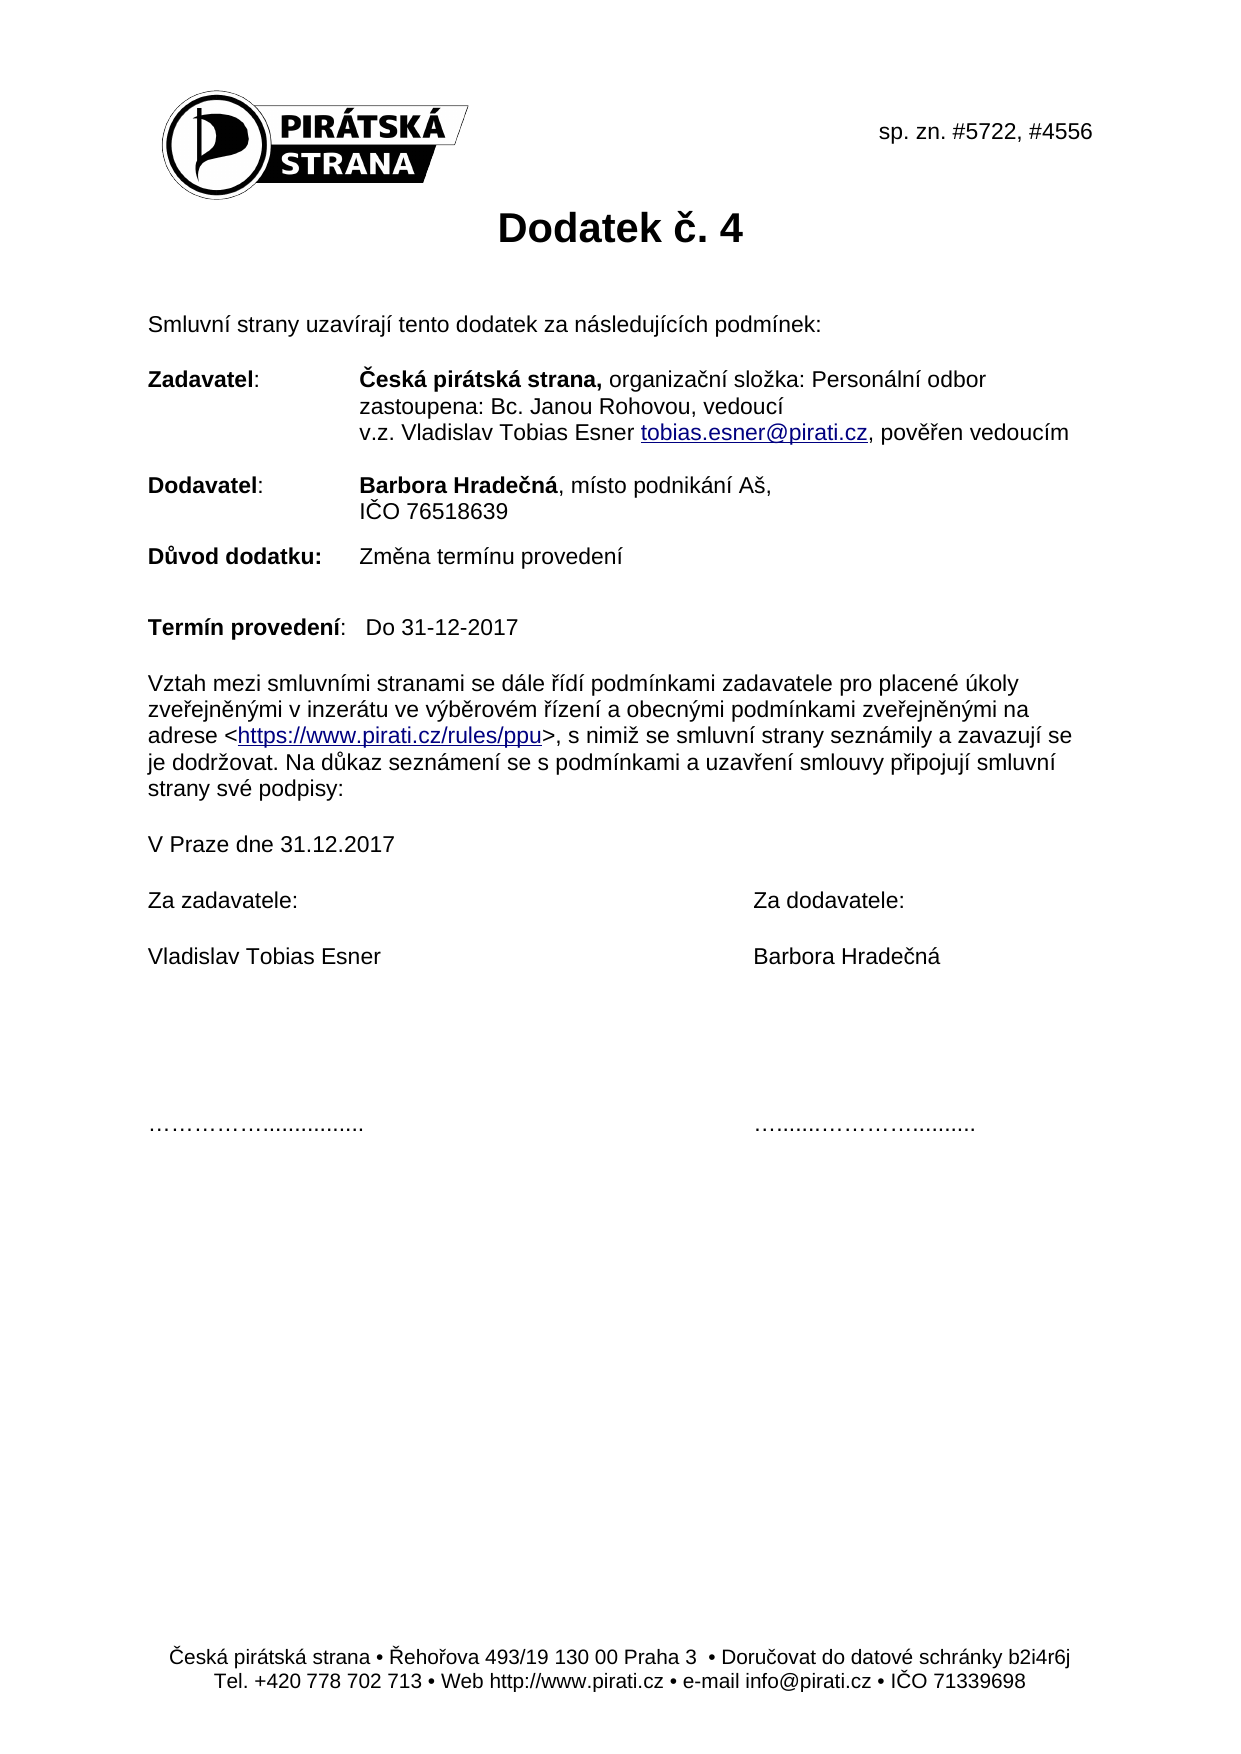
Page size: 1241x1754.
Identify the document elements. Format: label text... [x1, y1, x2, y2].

text Vladislav Tobias Esner Barbora Hradečná [148, 943, 1093, 969]
table_cell Termín provedení: [148, 614, 359, 640]
text V Praze dne 31.12.2017 [148, 831, 1093, 857]
table_cell Barbora Hradečná, místo podnikání Aš, IČO 76518639 [359, 472, 1093, 543]
picture [147, 75, 483, 214]
subtitle Dodatek č. 4 [148, 203, 1093, 251]
table_header Česká pirátská strana, organizační složka: Personální odbor zastoupena: Bc. Janou Rohovou, vedoucí v.z. Vladislav Tobias Esner tobias.esner@pirati.cz, pověřen vedoucím [359, 366, 1093, 472]
text Za zadavatele: Za dodavatele: [148, 887, 1093, 913]
text sp. zn. #5722, #4556 [483, 118, 1093, 144]
table_header Zadavatel: [148, 366, 359, 472]
table_cell Dodavatel: [148, 472, 359, 543]
table_cell Do 31-12-2017 [359, 614, 1093, 640]
table_cell Důvod dodatku: [148, 543, 359, 614]
text ……………................ ….......………….......... [148, 1110, 1093, 1137]
text Smluvní strany uzavírají tento dodatek za následujících podmínek: [148, 311, 1093, 337]
table_cell Změna termínu provedení [359, 543, 1093, 614]
text Vztah mezi smluvními stranami se dále řídí podmínkami zadavatele pro placené úkoly zveřejněnými v inzerátu ve výběrovém řízení a obecnými podmínkami zveřejněnými na adrese <https://www.pirati.cz/rules/ppu>, s nimiž se smluvní strany seznámily a zavazují se je dodržovat. Na důkaz seznámení se s podmínkami a uzavření smlouvy připojují smluvní strany své podpisy: [148, 670, 1093, 802]
